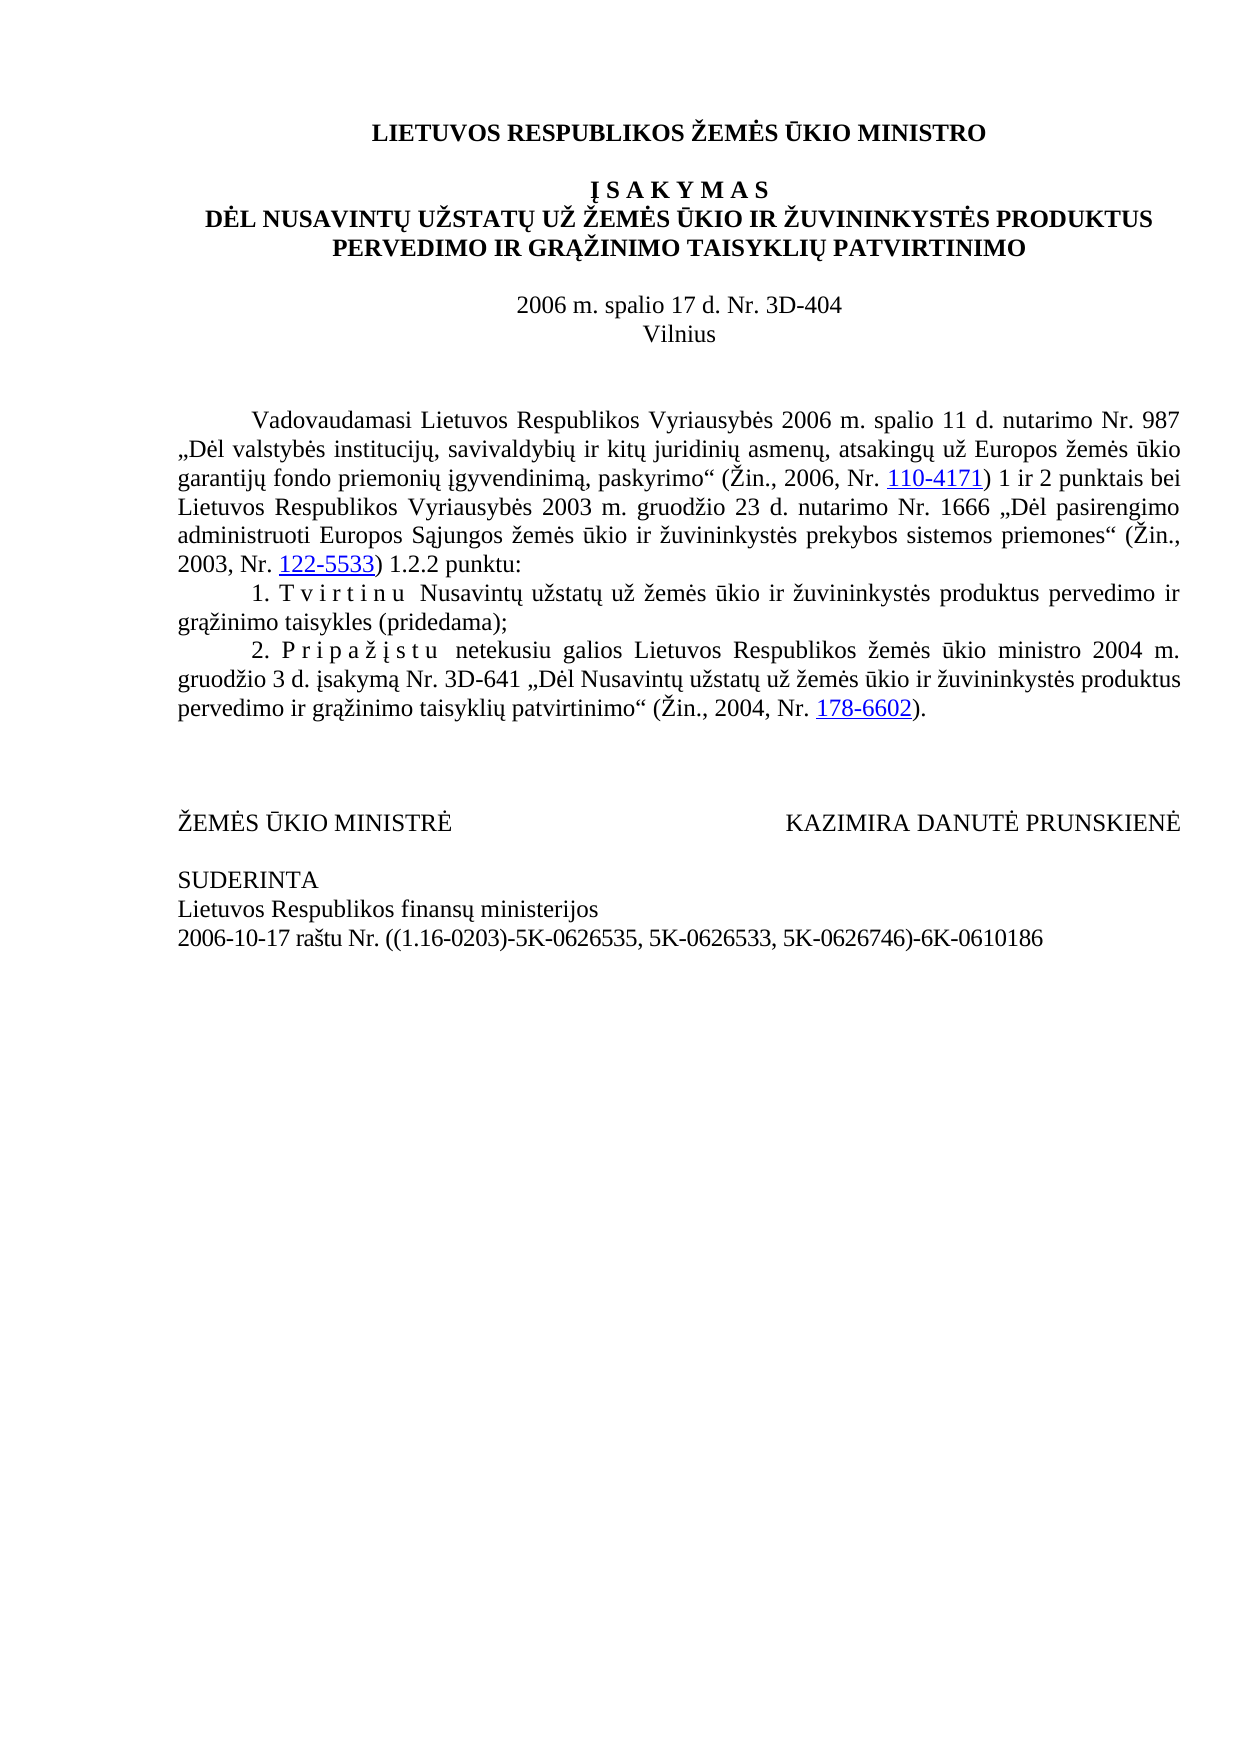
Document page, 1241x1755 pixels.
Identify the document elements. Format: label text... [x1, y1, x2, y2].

text LIETUVOS RESPUBLIKOS ŽEMĖS ŪKIO MINISTRO [177, 118, 1181, 147]
text 1. Tvirtinu Nusavintų užstatų už žemės ūkio ir žuvininkystės produktus pervedimo ir grąžinimo taisykles (pridedama); [177, 578, 1181, 636]
text Lietuvos Respublikos finansų ministerijos [177, 894, 1181, 923]
text 2. Pripažįstu netekusiu galios Lietuvos Respublikos žemės ūkio ministro 2004 m. gruodžio 3 d. įsakymą Nr. 3D-641 „Dėl Nusavintų užstatų už žemės ūkio ir žuvininkystės produktus pervedimo ir grąžinimo taisyklių patvirtinimo“ (Žin., 2004, Nr. 178-6602). [177, 636, 1181, 722]
text DĖL NUSAVINTŲ UŽSTATŲ UŽ ŽEMĖS ŪKIO IR ŽUVININKYSTĖS PRODUKTUS PERVEDIMO IR GRĄŽINIMO TAISYKLIŲ PATVIRTINIMO [177, 204, 1181, 262]
text Vadovaudamasi Lietuvos Respublikos Vyriausybės 2006 m. spalio 11 d. nutarimo Nr. 987 „Dėl valstybės institucijų, savivaldybių ir kitų juridinių asmenų, atsakingų už Europos žemės ūkio garantijų fondo priemonių įgyvendinimą, paskyrimo“ (Žin., 2006, Nr. 110-4171) 1 ir 2 punktais bei Lietuvos Respublikos Vyriausybės 2003 m. gruodžio 23 d. nutarimo Nr. 1666 „Dėl pasirengimo administruoti Europos Sąjungos žemės ūkio ir žuvininkystės prekybos sistemos priemones“ (Žin., 2003, Nr. 122-5533) 1.2.2 punktu: [177, 406, 1181, 578]
text Į S A K Y M A S [177, 176, 1181, 204]
text 2006 m. spalio 17 d. Nr. 3D-404 [177, 291, 1181, 319]
text Vilnius [177, 319, 1181, 348]
text 2006-10-17 raštu Nr. ((1.16-0203)-5K-0626535, 5K-0626533, 5K-0626746)-6K-0610186 [177, 923, 1181, 952]
text ŽEMĖS ŪKIO MINISTRĖ KAZIMIRA DANUTĖ PRUNSKIENĖ [177, 808, 1181, 837]
text SUDERINTA [177, 866, 1181, 894]
